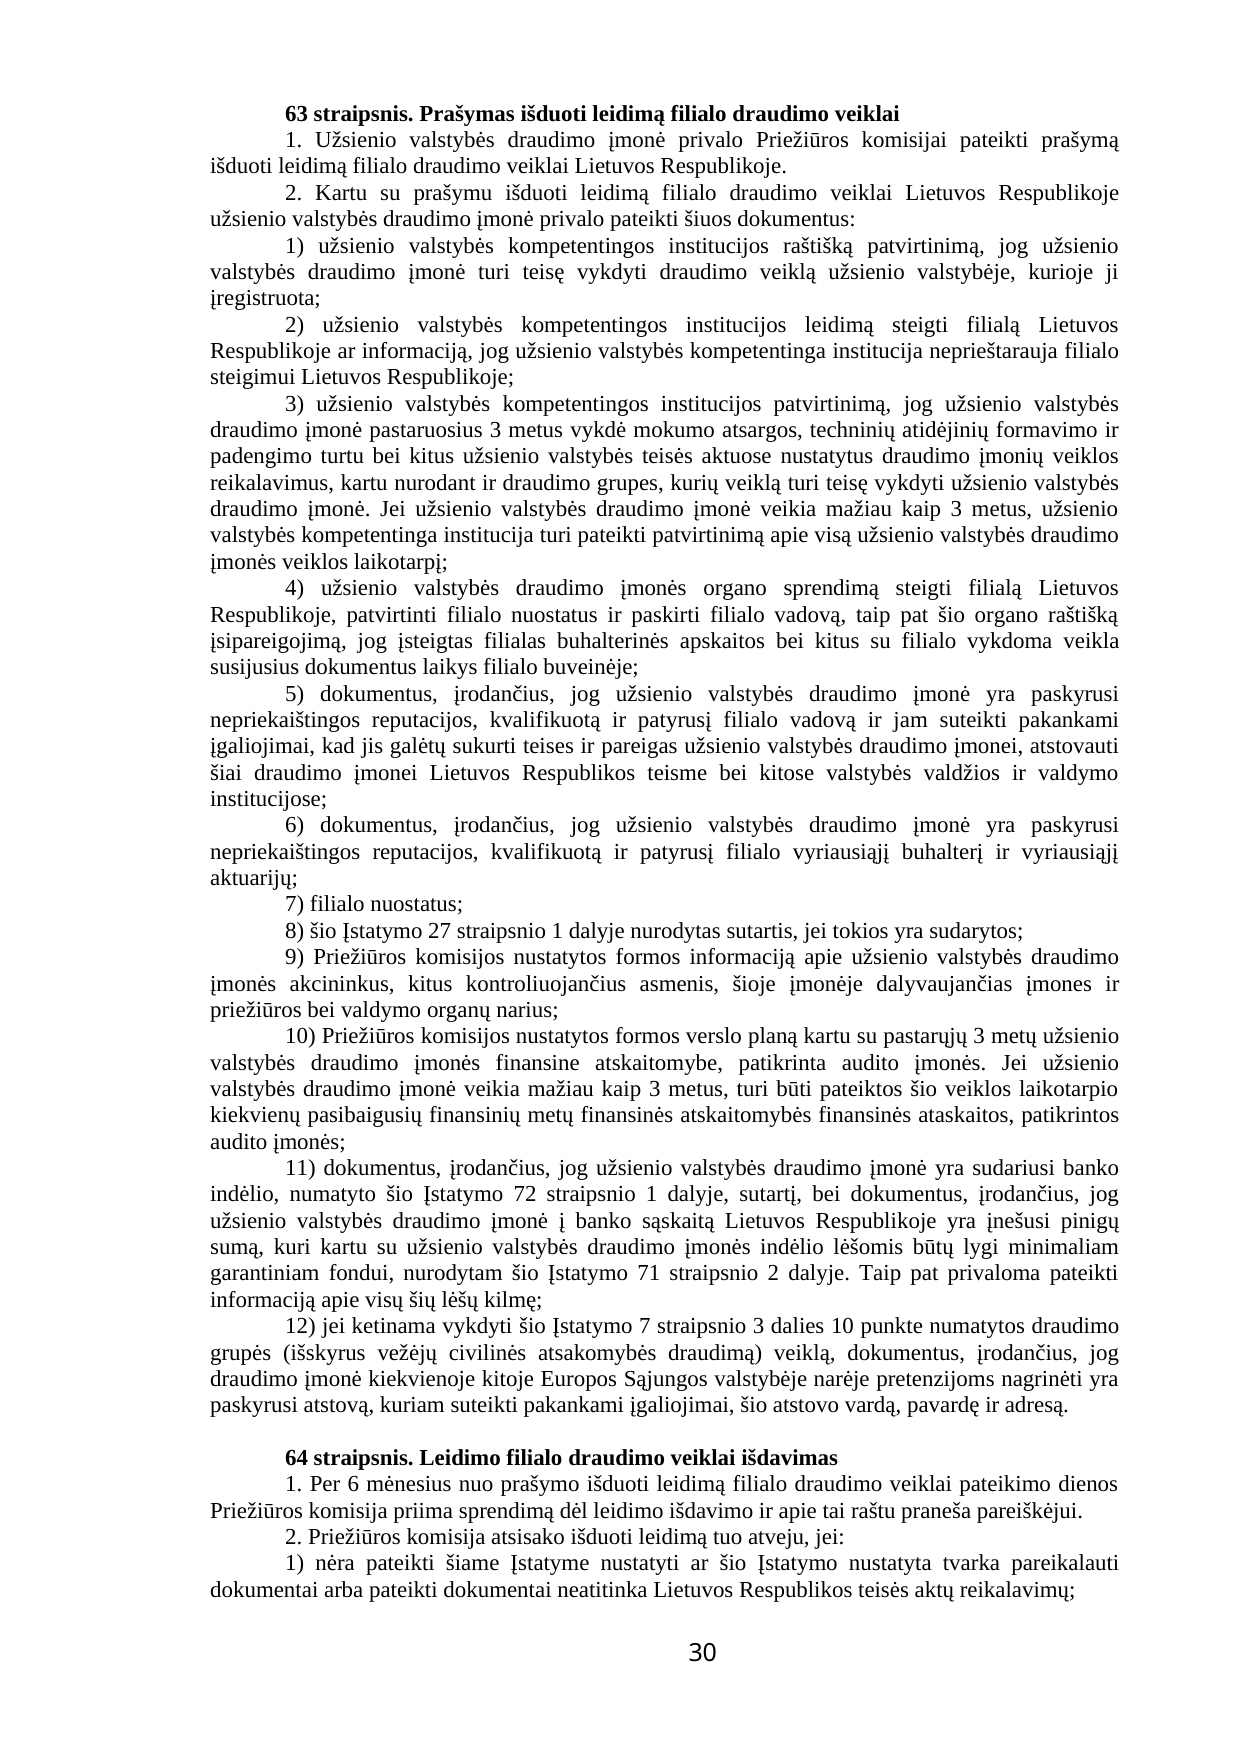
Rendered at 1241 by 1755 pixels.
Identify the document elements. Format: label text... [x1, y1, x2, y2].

text 4) užsienio valstybės draudimo įmonės organo sprendimą steigti filialą Lietuvos Respublikoje, patvirtinti filialo nuostatus ir paskirti filialo vadovą, taip pat šio organo raštišką įsipareigojimą, jog įsteigtas filialas buhalterinės apskaitos bei kitus su filialo vykdoma veikla susijusius dokumentus laikys filialo buveinėje; [210, 574, 1120, 680]
text 2. Priežiūros komisija atsisako išduoti leidimą tuo atveju, jei: [210, 1523, 1120, 1549]
text 5) dokumentus, įrodančius, jog užsienio valstybės draudimo įmonė yra paskyrusi nepriekaištingos reputacijos, kvalifikuotą ir patyrusį filialo vadovą ir jam suteikti pakankami įgaliojimai, kad jis galėtų sukurti teises ir pareigas užsienio valstybės draudimo įmonei, atstovauti šiai draudimo įmonei Lietuvos Respublikos teisme bei kitose valstybės valdžios ir valdymo institucijose; [210, 680, 1120, 811]
text 3) užsienio valstybės kompetentingos institucijos patvirtinimą, jog užsienio valstybės draudimo įmonė pastaruosius 3 metus vykdė mokumo atsargos, techninių atidėjinių formavimo ir padengimo turtu bei kitus užsienio valstybės teisės aktuose nustatytus draudimo įmonių veiklos reikalavimus, kartu nurodant ir draudimo grupes, kurių veiklą turi teisę vykdyti užsienio valstybės draudimo įmonė. Jei užsienio valstybės draudimo įmonė veikia mažiau kaip 3 metus, užsienio valstybės kompetentinga institucija turi pateikti patvirtinimą apie visą užsienio valstybės draudimo įmonės veiklos laikotarpį; [210, 390, 1120, 574]
text 1) užsienio valstybės kompetentingos institucijos raštišką patvirtinimą, jog užsienio valstybės draudimo įmonė turi teisę vykdyti draudimo veiklą užsienio valstybėje, kurioje ji įregistruota; [210, 232, 1120, 311]
text 11) dokumentus, įrodančius, jog užsienio valstybės draudimo įmonė yra sudariusi banko indėlio, numatyto šio Įstatymo 72 straipsnio 1 dalyje, sutartį, bei dokumentus, įrodančius, jog užsienio valstybės draudimo įmonė į banko sąskaitą Lietuvos Respublikoje yra įnešusi pinigų sumą, kuri kartu su užsienio valstybės draudimo įmonės indėlio lėšomis būtų lygi minimaliam garantiniam fondui, nurodytam šio Įstatymo 71 straipsnio 2 dalyje. Taip pat privaloma pateikti informaciją apie visų šių lėšų kilmę; [210, 1154, 1120, 1312]
text 1) nėra pateikti šiame Įstatyme nustatyti ar šio Įstatymo nustatyta tvarka pareikalauti dokumentai arba pateikti dokumentai neatitinka Lietuvos Respublikos teisės aktų reikalavimų; [210, 1549, 1120, 1602]
text 9) Priežiūros komisijos nustatytos formos informaciją apie užsienio valstybės draudimo įmonės akcininkus, kitus kontroliuojančius asmenis, šioje įmonėje dalyvaujančias įmones ir priežiūros bei valdymo organų narius; [210, 943, 1120, 1022]
text 1. Užsienio valstybės draudimo įmonė privalo Priežiūros komisijai pateikti prašymą išduoti leidimą filialo draudimo veiklai Lietuvos Respublikoje. [210, 126, 1120, 179]
text 2. Kartu su prašymu išduoti leidimą filialo draudimo veiklai Lietuvos Respublikoje užsienio valstybės draudimo įmonė privalo pateikti šiuos dokumentus: [210, 179, 1120, 232]
text 8) šio Įstatymo 27 straipsnio 1 dalyje nurodytas sutartis, jei tokios yra sudarytos; [210, 917, 1120, 943]
text 12) jei ketinama vykdyti šio Įstatymo 7 straipsnio 3 dalies 10 punkte numatytos draudimo grupės (išskyrus vežėjų civilinės atsakomybės draudimą) veiklą, dokumentus, įrodančius, jog draudimo įmonė kiekvienoje kitoje Europos Sąjungos valstybėje narėje pretenzijoms nagrinėti yra paskyrusi atstovą, kuriam suteikti pakankami įgaliojimai, šio atstovo vardą, pavardę ir adresą. [210, 1312, 1120, 1418]
text 7) filialo nuostatus; [210, 891, 1120, 917]
text 64 straipsnis. Leidimo filialo draudimo veiklai išdavimas [210, 1444, 1120, 1470]
text 1. Per 6 mėnesius nuo prašymo išduoti leidimą filialo draudimo veiklai pateikimo dienos Priežiūros komisija priima sprendimą dėl leidimo išdavimo ir apie tai raštu praneša pareiškėjui. [210, 1470, 1120, 1523]
subtitle 63 straipsnis. Prašymas išduoti leidimą filialo draudimo veiklai [210, 100, 1120, 126]
text 2) užsienio valstybės kompetentingos institucijos leidimą steigti filialą Lietuvos Respublikoje ar informaciją, jog užsienio valstybės kompetentinga institucija neprieštarauja filialo steigimui Lietuvos Respublikoje; [210, 311, 1120, 390]
text 10) Priežiūros komisijos nustatytos formos verslo planą kartu su pastarųjų 3 metų užsienio valstybės draudimo įmonės finansine atskaitomybe, patikrinta audito įmonės. Jei užsienio valstybės draudimo įmonė veikia mažiau kaip 3 metus, turi būti pateiktos šio veiklos laikotarpio kiekvienų pasibaigusių finansinių metų finansinės atskaitomybės finansinės ataskaitos, patikrintos audito įmonės; [210, 1022, 1120, 1154]
text 6) dokumentus, įrodančius, jog užsienio valstybės draudimo įmonė yra paskyrusi nepriekaištingos reputacijos, kvalifikuotą ir patyrusį filialo vyriausiąjį buhalterį ir vyriausiąjį aktuarijų; [210, 811, 1120, 891]
